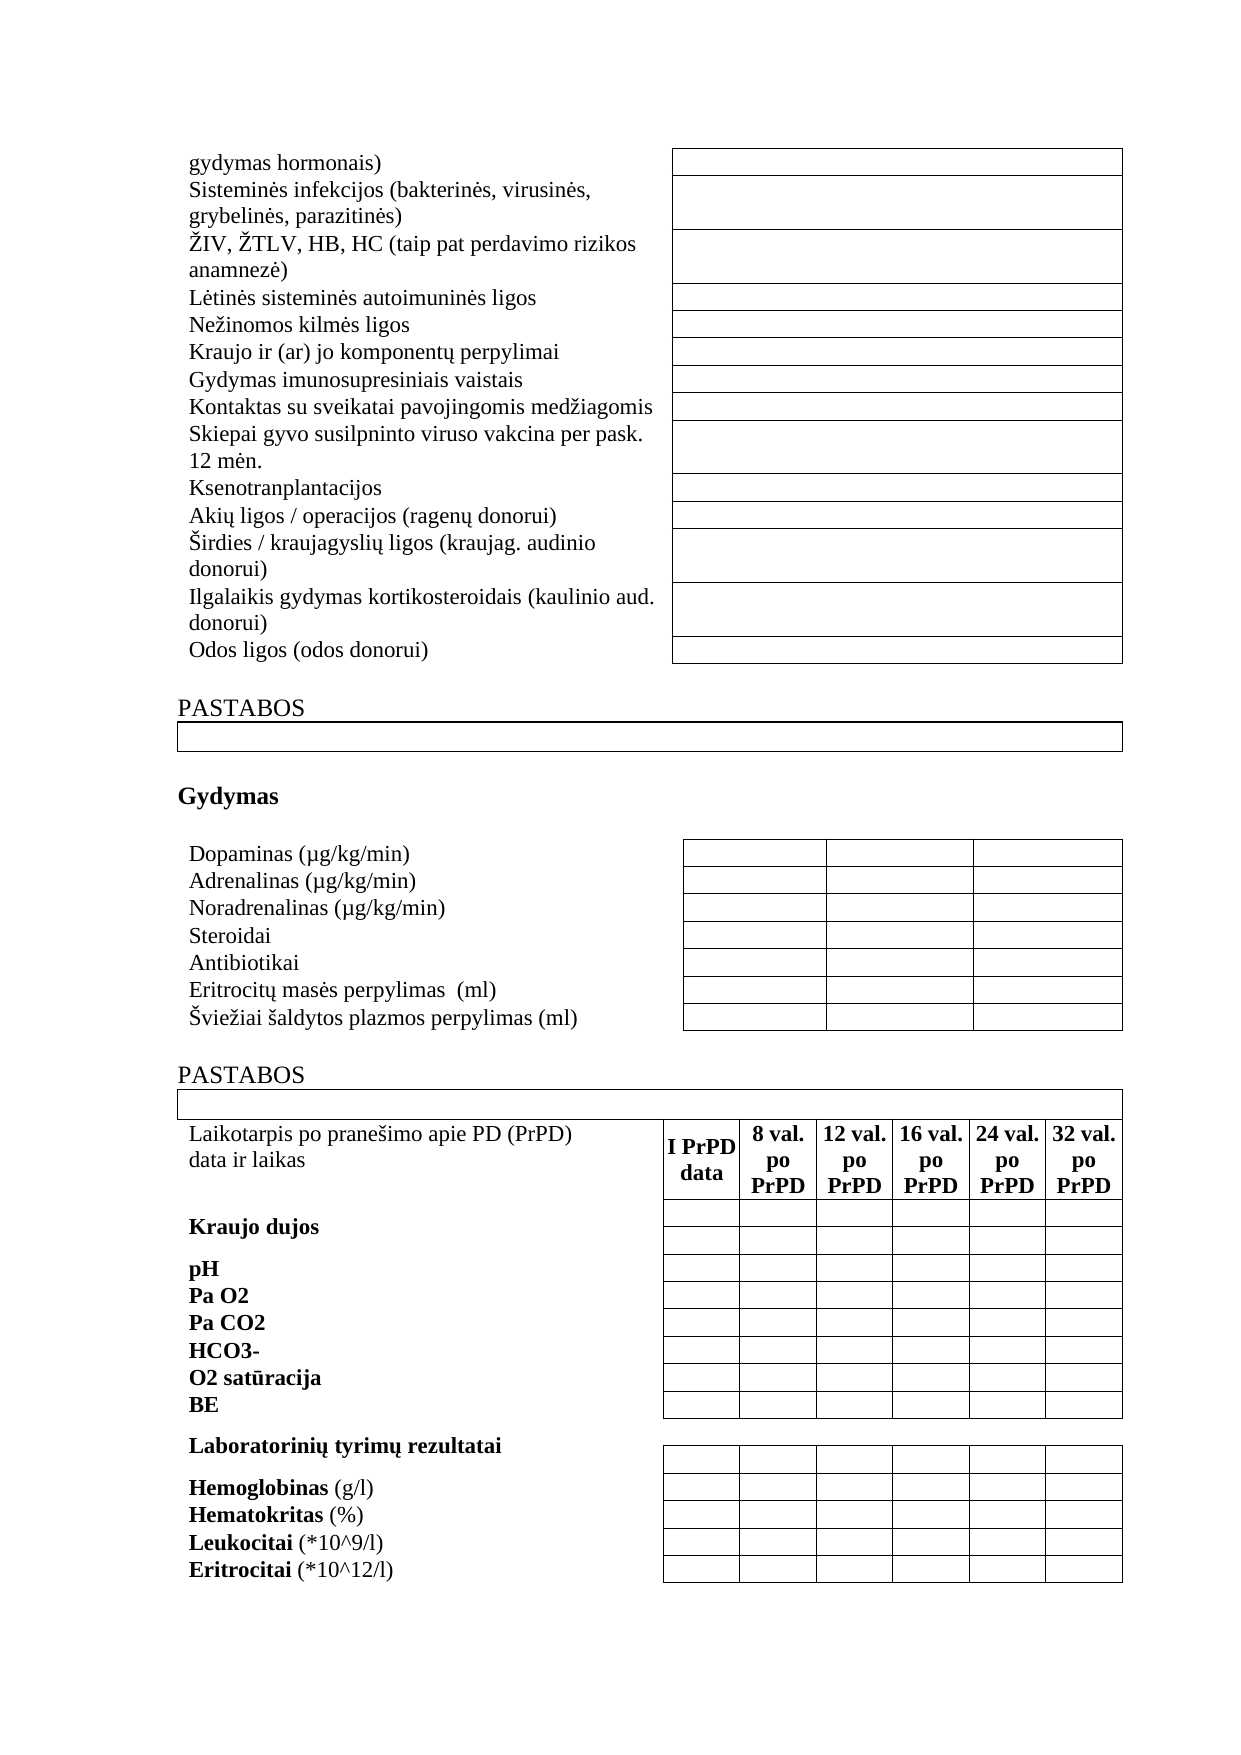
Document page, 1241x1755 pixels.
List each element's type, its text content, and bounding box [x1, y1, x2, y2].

table_cell [974, 1004, 1122, 1030]
table_cell [673, 176, 1122, 229]
table_cell [740, 1446, 816, 1473]
table_cell [740, 1501, 816, 1527]
table_cell [817, 1501, 892, 1527]
table_cell [970, 1556, 1045, 1582]
table_cell [1046, 1337, 1122, 1363]
table_cell Eritrocitų masės perpylimas (ml) [177, 976, 683, 1003]
table_cell [970, 1364, 1045, 1391]
table_cell [684, 894, 826, 921]
table_cell [1046, 1200, 1122, 1226]
table_cell Akių ligos / operacijos (ragenų donorui) [177, 501, 672, 528]
table_cell [893, 1337, 969, 1363]
table_cell [1046, 1446, 1122, 1473]
table_cell [664, 1364, 739, 1391]
table_cell [740, 1337, 816, 1363]
table_cell Laboratorinių tyrimų rezultatai [177, 1418, 663, 1473]
table_cell [673, 230, 1122, 282]
table_cell Noradrenalinas (µg/kg/min) [177, 893, 683, 921]
table_cell 12 val. po PrPD [817, 1120, 892, 1199]
table_cell Ksenotranplantacijos [177, 473, 672, 501]
table_cell Skiepai gyvo susilpninto viruso vakcina per pask. 12 mėn. [177, 420, 672, 473]
table_cell [893, 1446, 969, 1473]
table_cell [817, 1446, 892, 1473]
table_cell [664, 1227, 739, 1253]
table_cell [817, 1255, 892, 1281]
table_cell Hematokritas (%) [177, 1500, 663, 1527]
text PASTABOS [177, 693, 1181, 721]
table_cell [664, 1392, 739, 1418]
table_cell Sisteminės infekcijos (bakterinės, virusinės, grybelinės, parazitinės) [177, 175, 672, 229]
table_cell [673, 637, 1122, 663]
table_cell [970, 1529, 1045, 1555]
table_cell [970, 1337, 1045, 1363]
table_cell [893, 1309, 969, 1336]
table_cell [673, 529, 1122, 582]
table_cell [970, 1501, 1045, 1527]
table_cell [740, 1392, 816, 1418]
table_cell [673, 149, 1122, 175]
table_header [178, 1090, 1122, 1119]
table_cell [740, 1200, 816, 1226]
table_cell [893, 1529, 969, 1555]
table_cell [893, 1282, 969, 1308]
table_cell [817, 1227, 892, 1253]
table_cell [740, 1255, 816, 1281]
text Gydymas [177, 781, 1181, 810]
table_cell ŽIV, ŽTLV, HB, HC (taip pat perdavimo rizikos anamnezė) [177, 229, 672, 282]
table_cell [1046, 1364, 1122, 1391]
table_cell [664, 1282, 739, 1308]
table_cell [673, 366, 1122, 392]
table_cell [893, 1501, 969, 1527]
table_cell [893, 1392, 969, 1418]
table_header [684, 840, 826, 866]
table_cell [684, 977, 826, 1003]
table_cell BE [177, 1391, 663, 1418]
table_cell Šviežiai šaldytos plazmos perpylimas (ml) [177, 1003, 683, 1030]
table_cell I PrPD data [664, 1120, 739, 1199]
table_cell [827, 977, 973, 1003]
table_cell Pa CO2 [177, 1308, 663, 1336]
table_cell [1046, 1474, 1122, 1500]
table_cell [740, 1282, 816, 1308]
table_cell [893, 1364, 969, 1391]
table_cell Pa O2 [177, 1281, 663, 1308]
table_cell [1046, 1529, 1122, 1555]
table_cell [893, 1227, 969, 1253]
table_cell [1046, 1501, 1122, 1527]
table_cell [1046, 1309, 1122, 1336]
table_cell [970, 1255, 1045, 1281]
table_cell [893, 1556, 969, 1582]
text PASTABOS [177, 1060, 1181, 1089]
table_cell [673, 583, 1122, 636]
table_cell [664, 1419, 1122, 1445]
table_cell 16 val. po PrPD [893, 1120, 969, 1199]
table_cell [974, 922, 1122, 948]
table_cell [1046, 1556, 1122, 1582]
table_cell [740, 1309, 816, 1336]
table_cell [970, 1309, 1045, 1336]
table_cell Ilgalaikis gydymas kortikosteroidais (kaulinio aud. donorui) [177, 582, 672, 636]
table_cell [673, 393, 1122, 419]
table_cell Eritrocitai (*10^12/l) [177, 1555, 663, 1582]
table_header [827, 840, 973, 866]
table_cell [974, 867, 1122, 893]
table_cell [664, 1200, 739, 1226]
table_cell [817, 1309, 892, 1336]
table_cell Nežinomos kilmės ligos [177, 310, 672, 337]
table_cell [827, 1004, 973, 1030]
table_cell Gydymas imunosupresiniais vaistais [177, 365, 672, 392]
table_cell [970, 1474, 1045, 1500]
table_cell Adrenalinas (µg/kg/min) [177, 866, 683, 893]
table_cell [817, 1556, 892, 1582]
table_cell [1046, 1392, 1122, 1418]
table_cell [673, 311, 1122, 337]
table_cell [684, 949, 826, 976]
table_cell [684, 867, 826, 893]
table_cell [817, 1474, 892, 1500]
table_cell [664, 1309, 739, 1336]
table_cell Antibiotikai [177, 948, 683, 976]
table_cell Lėtinės sisteminės autoimuninės ligos [177, 283, 672, 310]
table_cell Širdies / kraujagyslių ligos (kraujag. audinio donorui) [177, 528, 672, 582]
table_cell Steroidai [177, 921, 683, 948]
table_cell [684, 1004, 826, 1030]
table_cell [817, 1200, 892, 1226]
table_cell [827, 867, 973, 893]
table_cell Kraujo ir (ar) jo komponentų perpylimai [177, 337, 672, 365]
table_cell [970, 1392, 1045, 1418]
table_header Dopaminas (µg/kg/min) [177, 839, 683, 866]
table_cell 8 val. po PrPD [740, 1120, 816, 1199]
table_cell Kontaktas su sveikatai pavojingomis medžiagomis [177, 392, 672, 419]
table_cell [970, 1200, 1045, 1226]
table_cell [827, 949, 973, 976]
table_cell [664, 1446, 739, 1473]
table_cell [827, 922, 973, 948]
table_cell [1046, 1227, 1122, 1253]
table_cell [673, 474, 1122, 501]
table_cell [740, 1529, 816, 1555]
table_cell [1046, 1282, 1122, 1308]
table_cell [664, 1501, 739, 1527]
table_cell [684, 922, 826, 948]
table_cell gydymas hormonais) [177, 148, 672, 175]
table_cell [817, 1337, 892, 1363]
table_cell [893, 1200, 969, 1226]
table_cell 24 val. po PrPD [970, 1120, 1045, 1199]
table_cell [970, 1446, 1045, 1473]
table_cell 32 val. po PrPD [1046, 1120, 1122, 1199]
table_cell [664, 1337, 739, 1363]
table_cell [673, 338, 1122, 365]
table_cell Odos ligos (odos donorui) [177, 636, 672, 663]
table_cell HCO3- [177, 1336, 663, 1363]
table_cell [817, 1364, 892, 1391]
table_cell O2 satūracija [177, 1363, 663, 1391]
table_cell [664, 1529, 739, 1555]
table_cell [827, 894, 973, 921]
table_cell pH [177, 1254, 663, 1281]
table_cell [970, 1227, 1045, 1253]
table_header [178, 723, 1122, 751]
table_cell [974, 949, 1122, 976]
table_header [974, 840, 1122, 866]
table_cell Leukocitai (*10^9/l) [177, 1528, 663, 1555]
table_cell [664, 1556, 739, 1582]
table_cell [893, 1474, 969, 1500]
table_cell [673, 421, 1122, 473]
table_cell [817, 1282, 892, 1308]
table_cell Hemoglobinas (g/l) [177, 1473, 663, 1500]
table_cell [893, 1255, 969, 1281]
table_cell [970, 1282, 1045, 1308]
table_cell [664, 1255, 739, 1281]
table_cell [974, 894, 1122, 921]
table_cell [664, 1474, 739, 1500]
table_cell [974, 977, 1122, 1003]
table_cell [740, 1474, 816, 1500]
table_cell Laikotarpis po pranešimo apie PD (PrPD) data ir laikas [177, 1120, 663, 1199]
table_cell Kraujo dujos [177, 1199, 663, 1253]
table_cell [740, 1227, 816, 1253]
table_cell [817, 1529, 892, 1555]
table_cell [1046, 1255, 1122, 1281]
table_cell [673, 502, 1122, 528]
table_cell [673, 284, 1122, 310]
table_cell [740, 1364, 816, 1391]
table_cell [817, 1392, 892, 1418]
table_cell [740, 1556, 816, 1582]
